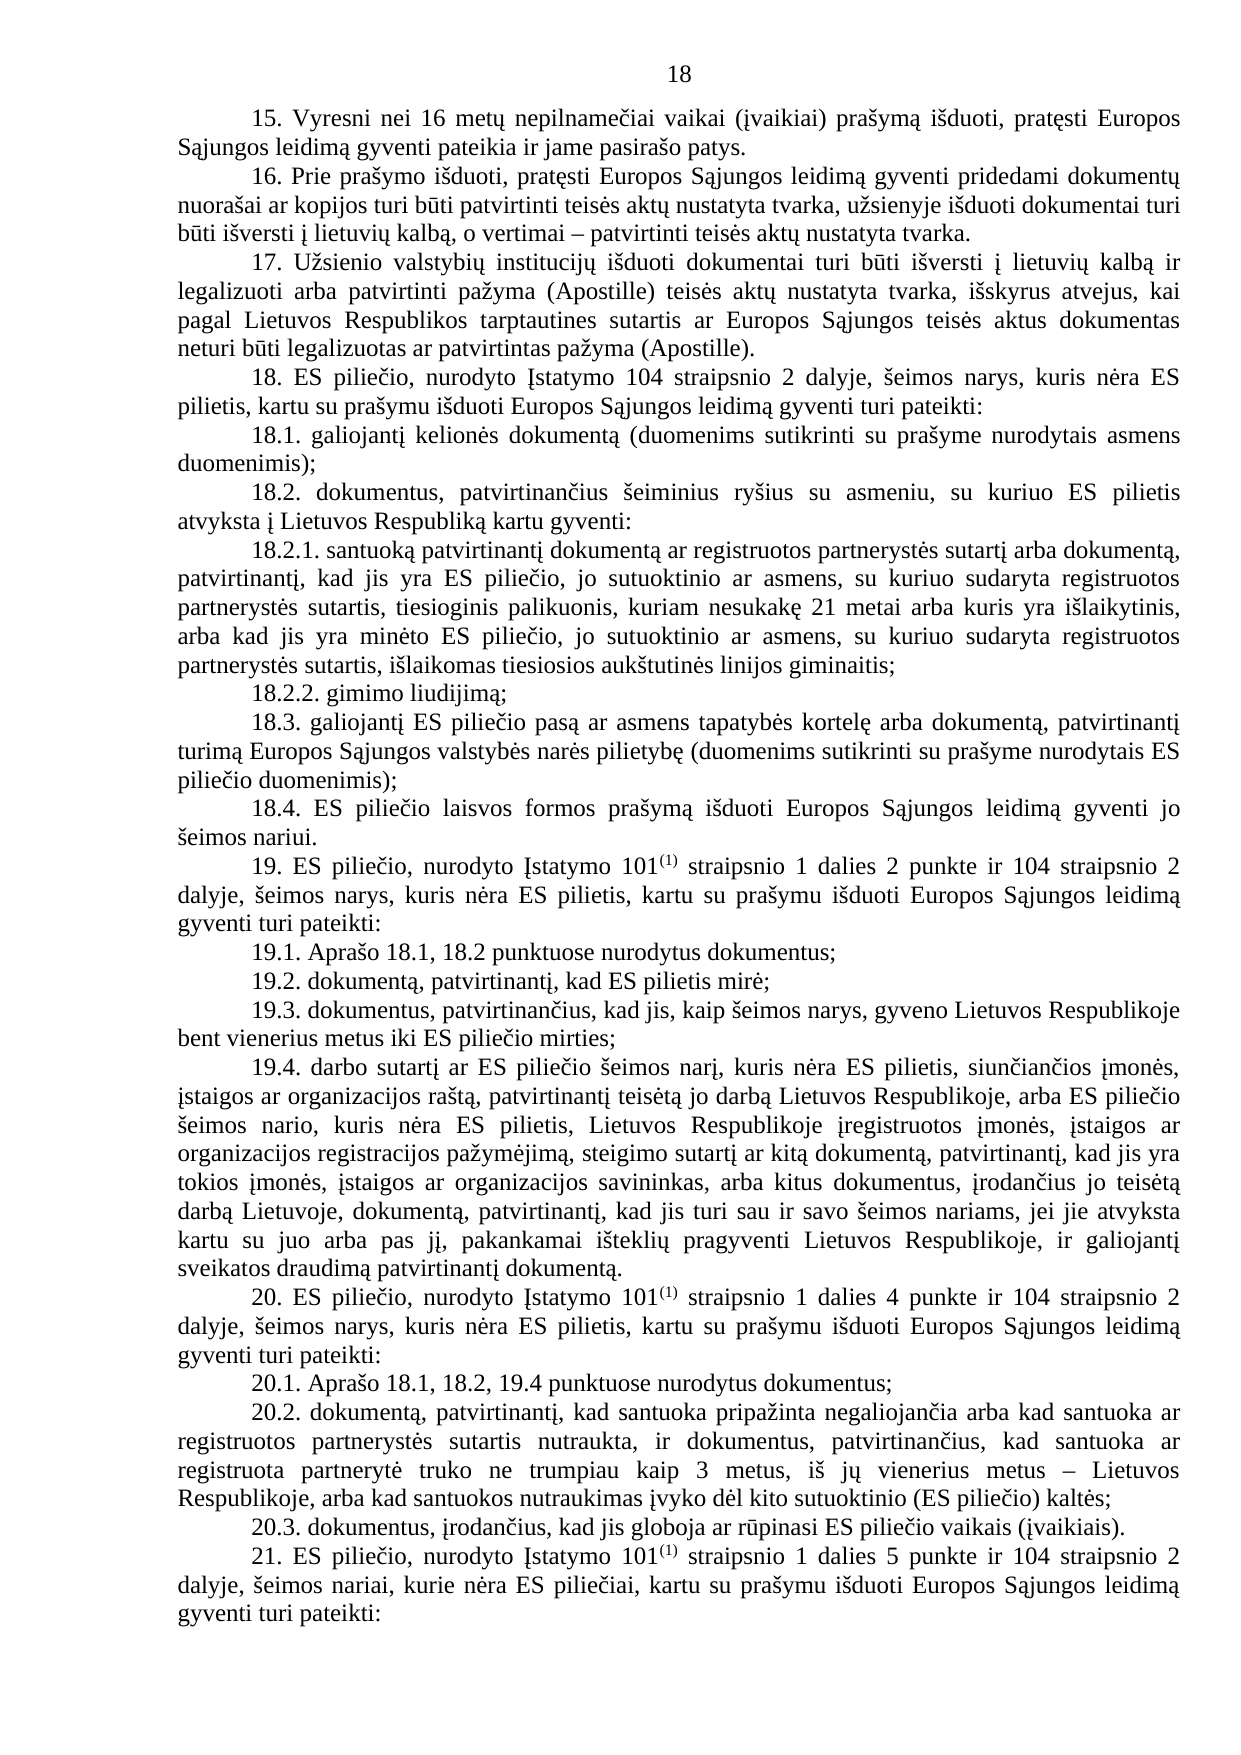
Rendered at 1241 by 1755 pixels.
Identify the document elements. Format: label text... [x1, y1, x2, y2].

text 21. ES piliečio, nurodyto Įstatymo 101(1) straipsnio 1 dalies 5 punkte ir 104 straipsnio 2 dalyje, šeimos nariai, kurie nėra ES piliečiai, kartu su prašymu išduoti Europos Sąjungos leidimą gyventi turi pateikti: [177, 1541, 1181, 1627]
text 20.1. Aprašo 18.1, 18.2, 19.4 punktuose nurodytus dokumentus; [177, 1368, 1181, 1397]
text 19. ES piliečio, nurodyto Įstatymo 101(1) straipsnio 1 dalies 2 punkte ir 104 straipsnio 2 dalyje, šeimos narys, kuris nėra ES pilietis, kartu su prašymu išduoti Europos Sąjungos leidimą gyventi turi pateikti: [177, 851, 1181, 937]
text 20.3. dokumentus, įrodančius, kad jis globoja ar rūpinasi ES piliečio vaikais (įvaikiais). [177, 1512, 1181, 1541]
text 19.2. dokumentą, patvirtinantį, kad ES pilietis mirė; [177, 966, 1181, 995]
text 20.2. dokumentą, patvirtinantį, kad santuoka pripažinta negaliojančia arba kad santuoka ar registruotos partnerystės sutartis nutraukta, ir dokumentus, patvirtinančius, kad santuoka ar registruota partnerytė truko ne trumpiau kaip 3 metus, iš jų vienerius metus – Lietuvos Respublikoje, arba kad santuokos nutraukimas įvyko dėl kito sutuoktinio (ES piliečio) kaltės; [177, 1397, 1181, 1512]
text 18.2.1. santuoką patvirtinantį dokumentą ar registruotos partnerystės sutartį arba dokumentą, patvirtinantį, kad jis yra ES piliečio, jo sutuoktinio ar asmens, su kuriuo sudaryta registruotos partnerystės sutartis, tiesioginis palikuonis, kuriam nesukakę 21 metai arba kuris yra išlaikytinis, arba kad jis yra minėto ES piliečio, jo sutuoktinio ar asmens, su kuriuo sudaryta registruotos partnerystės sutartis, išlaikomas tiesiosios aukštutinės linijos giminaitis; [177, 535, 1181, 678]
text 18.4. ES piliečio laisvos formos prašymą išduoti Europos Sąjungos leidimą gyventi jo šeimos nariui. [177, 793, 1181, 851]
text 19.1. Aprašo 18.1, 18.2 punktuose nurodytus dokumentus; [177, 937, 1181, 966]
text 19.4. darbo sutartį ar ES piliečio šeimos narį, kuris nėra ES pilietis, siunčiančios įmonės, įstaigos ar organizacijos raštą, patvirtinantį teisėtą jo darbą Lietuvos Respublikoje, arba ES piliečio šeimos nario, kuris nėra ES pilietis, Lietuvos Respublikoje įregistruotos įmonės, įstaigos ar organizacijos registracijos pažymėjimą, steigimo sutartį ar kitą dokumentą, patvirtinantį, kad jis yra tokios įmonės, įstaigos ar organizacijos savininkas, arba kitus dokumentus, įrodančius jo teisėtą darbą Lietuvoje, dokumentą, patvirtinantį, kad jis turi sau ir savo šeimos nariams, jei jie atvyksta kartu su juo arba pas jį, pakankamai išteklių pragyventi Lietuvos Respublikoje, ir galiojantį sveikatos draudimą patvirtinantį dokumentą. [177, 1052, 1181, 1282]
text 20. ES piliečio, nurodyto Įstatymo 101(1) straipsnio 1 dalies 4 punkte ir 104 straipsnio 2 dalyje, šeimos narys, kuris nėra ES pilietis, kartu su prašymu išduoti Europos Sąjungos leidimą gyventi turi pateikti: [177, 1282, 1181, 1368]
text 18.1. galiojantį kelionės dokumentą (duomenims sutikrinti su prašyme nurodytais asmens duomenimis); [177, 420, 1181, 477]
text 16. Prie prašymo išduoti, pratęsti Europos Sąjungos leidimą gyventi pridedami dokumentų nuorašai ar kopijos turi būti patvirtinti teisės aktų nustatyta tvarka, užsienyje išduoti dokumentai turi būti išversti į lietuvių kalbą, o vertimai – patvirtinti teisės aktų nustatyta tvarka. [177, 161, 1181, 247]
text 19.3. dokumentus, patvirtinančius, kad jis, kaip šeimos narys, gyveno Lietuvos Respublikoje bent vienerius metus iki ES piliečio mirties; [177, 995, 1181, 1052]
text 17. Užsienio valstybių institucijų išduoti dokumentai turi būti išversti į lietuvių kalbą ir legalizuoti arba patvirtinti pažyma (Apostille) teisės aktų nustatyta tvarka, išskyrus atvejus, kai pagal Lietuvos Respublikos tarptautines sutartis ar Europos Sąjungos teisės aktus dokumentas neturi būti legalizuotas ar patvirtintas pažyma (Apostille). [177, 247, 1181, 362]
text 18.2.2. gimimo liudijimą; [177, 678, 1181, 707]
text 15. Vyresni nei 16 metų nepilnamečiai vaikai (įvaikiai) prašymą išduoti, pratęsti Europos Sąjungos leidimą gyventi pateikia ir jame pasirašo patys. [177, 103, 1181, 161]
text 18.3. galiojantį ES piliečio pasą ar asmens tapatybės kortelę arba dokumentą, patvirtinantį turimą Europos Sąjungos valstybės narės pilietybę (duomenims sutikrinti su prašyme nurodytais ES piliečio duomenimis); [177, 707, 1181, 793]
text 18.2. dokumentus, patvirtinančius šeiminius ryšius su asmeniu, su kuriuo ES pilietis atvyksta į Lietuvos Respubliką kartu gyventi: [177, 477, 1181, 535]
text 18. ES piliečio, nurodyto Įstatymo 104 straipsnio 2 dalyje, šeimos narys, kuris nėra ES pilietis, kartu su prašymu išduoti Europos Sąjungos leidimą gyventi turi pateikti: [177, 362, 1181, 420]
